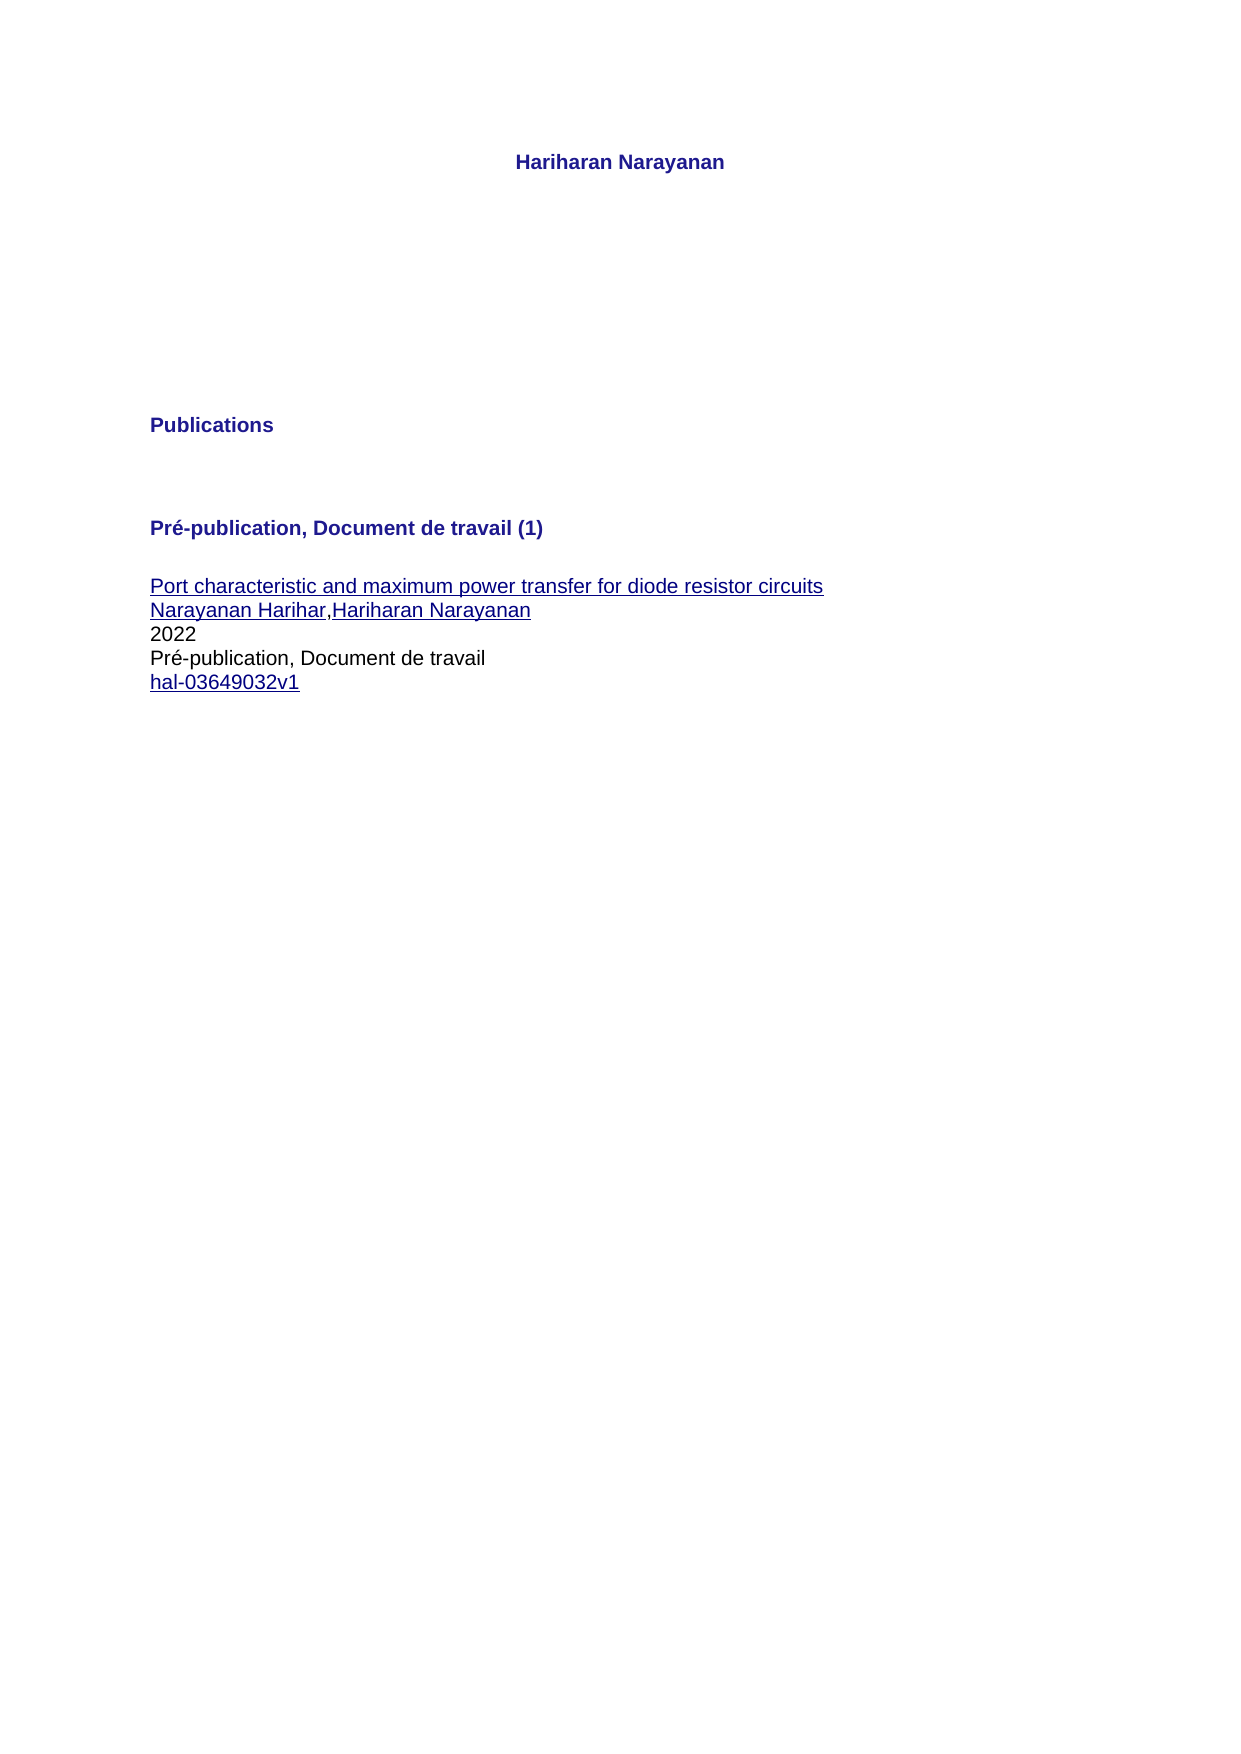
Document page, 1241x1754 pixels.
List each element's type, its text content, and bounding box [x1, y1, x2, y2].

subtitle Publications [150, 412, 1090, 436]
table_header Port characteristic and maximum power transfer for diode resistor circuits Narayanan Harihar,Hariharan Narayanan 2022 Pré-publication, Document de travail hal-03649032v1 [150, 574, 1090, 694]
subtitle Pré-publication, Document de travail (1) [150, 516, 1090, 539]
subtitle Hariharan Narayanan [150, 150, 1090, 174]
